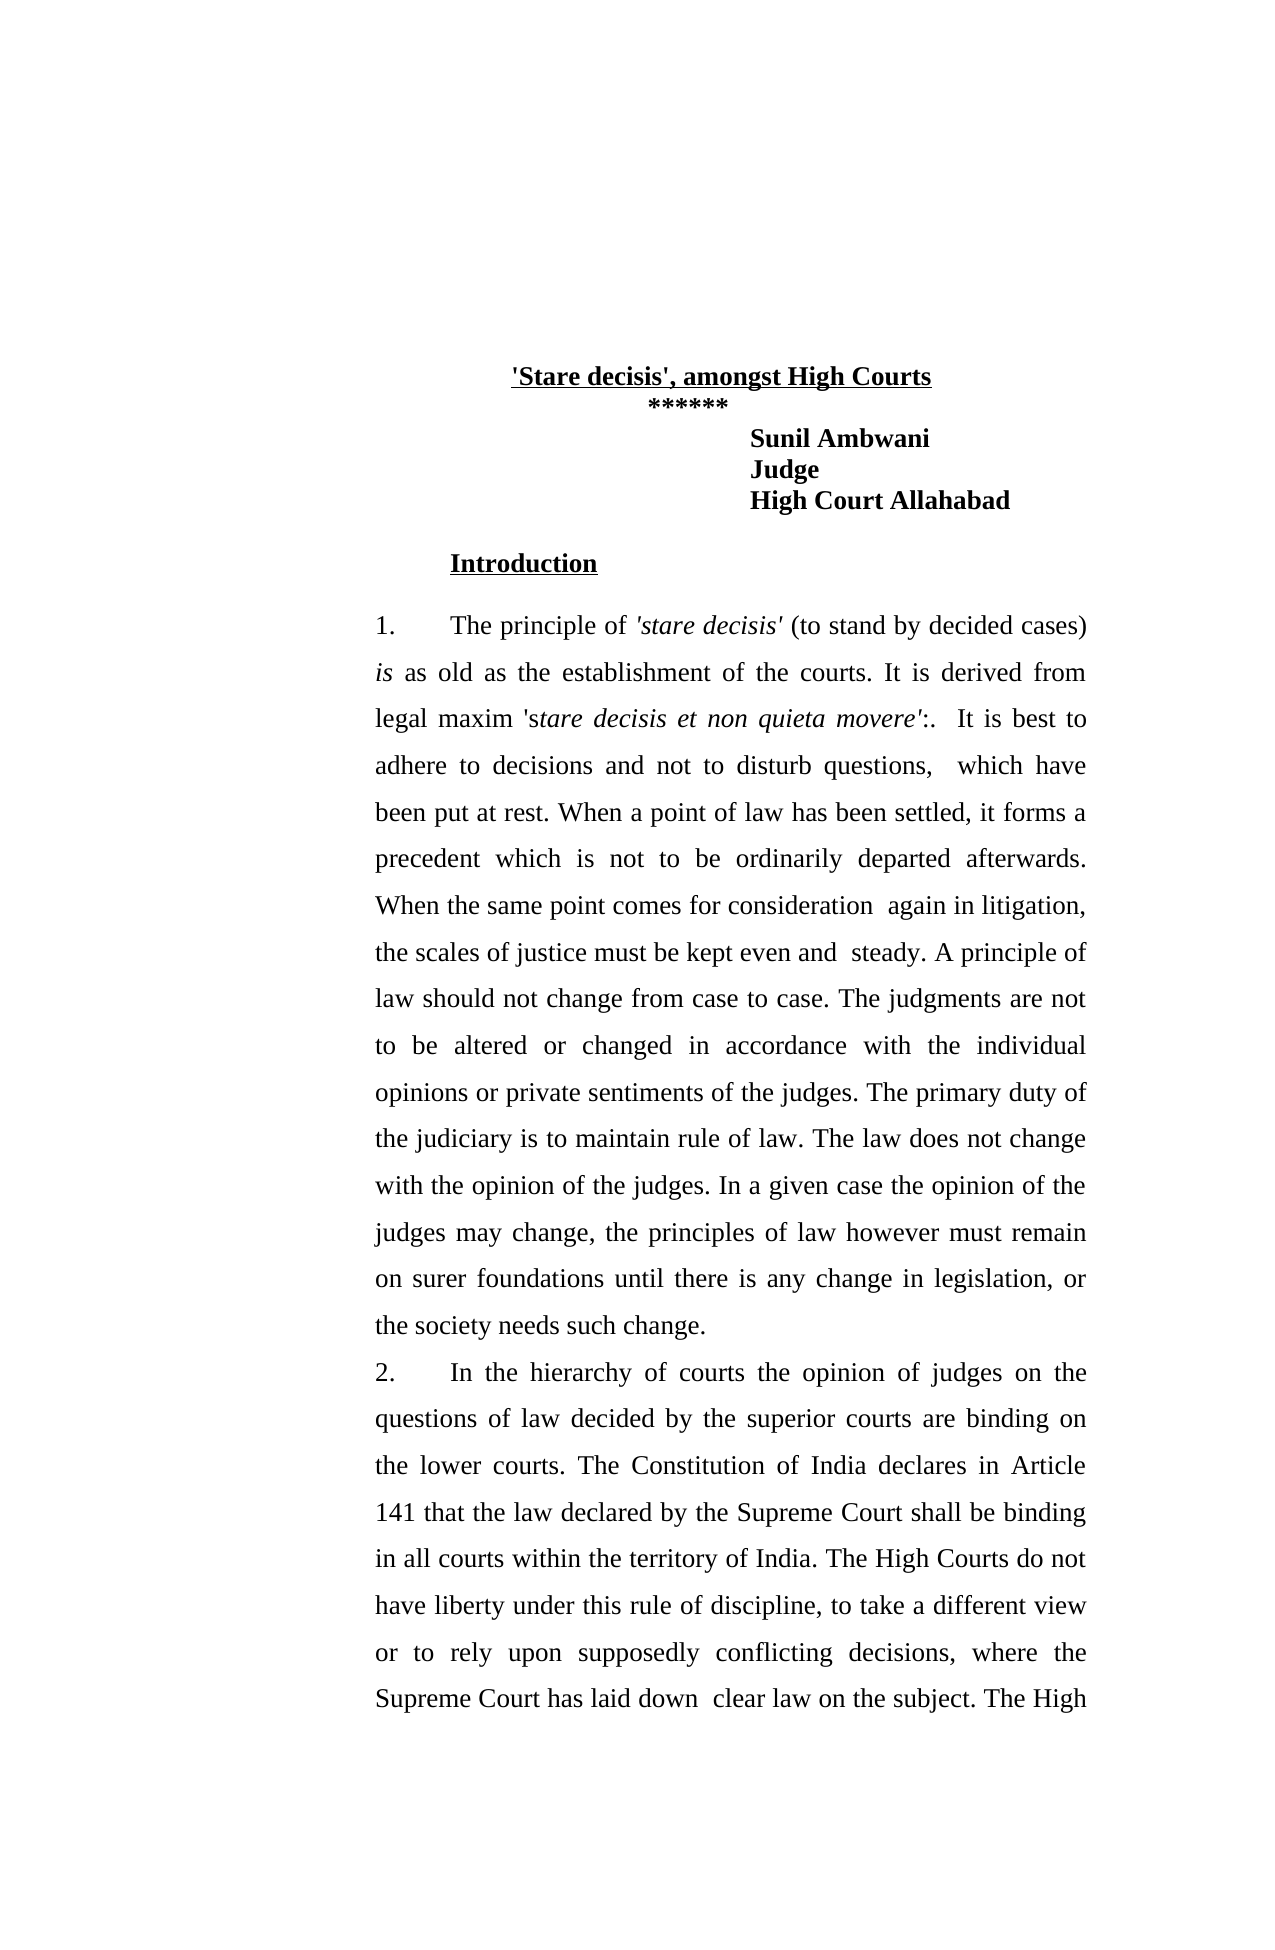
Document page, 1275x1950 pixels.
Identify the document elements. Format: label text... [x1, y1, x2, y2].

text 2. In the hierarchy of courts the opinion of judges on the questions of law decided by the superior courts are binding on the lower courts. The Constitution of India declares in Article 141 that the law declared by the Supreme Court shall be binding in all courts within the territory of India. The High Courts do not have liberty under this rule of discipline, to take a different view or to rely upon supposedly conflicting decisions, where the Supreme Court has laid down clear law on the subject. The High [375, 1356, 1087, 1713]
text High Court Allahabad [375, 484, 1087, 516]
text ****** [375, 391, 1087, 422]
text Sunil Ambwani [375, 422, 1087, 453]
text Judge [375, 453, 1087, 484]
text 1. The principle of 'stare decisis' (to stand by decided cases) is as old as the establishment of the courts. It is derived from legal maxim 'stare decisis et non quieta movere':. It is best to adhere to decisions and not to disturb questions, which have been put at rest. When a point of law has been settled, it forms a precedent which is not to be ordinarily departed afterwards. When the same point comes for consideration again in litigation, the scales of justice must be kept even and steady. A principle of law should not change from case to case. The judgments are not to be altered or changed in accordance with the individual opinions or private sentiments of the judges. The primary duty of the judiciary is to maintain rule of law. The law does not change with the opinion of the judges. In a given case the opinion of the judges may change, the principles of law however must remain on surer foundations until there is any change in legislation, or the society needs such change. [375, 609, 1087, 1340]
text Introduction [375, 547, 1087, 578]
text 'Stare decisis', amongst High Courts [375, 360, 1087, 391]
